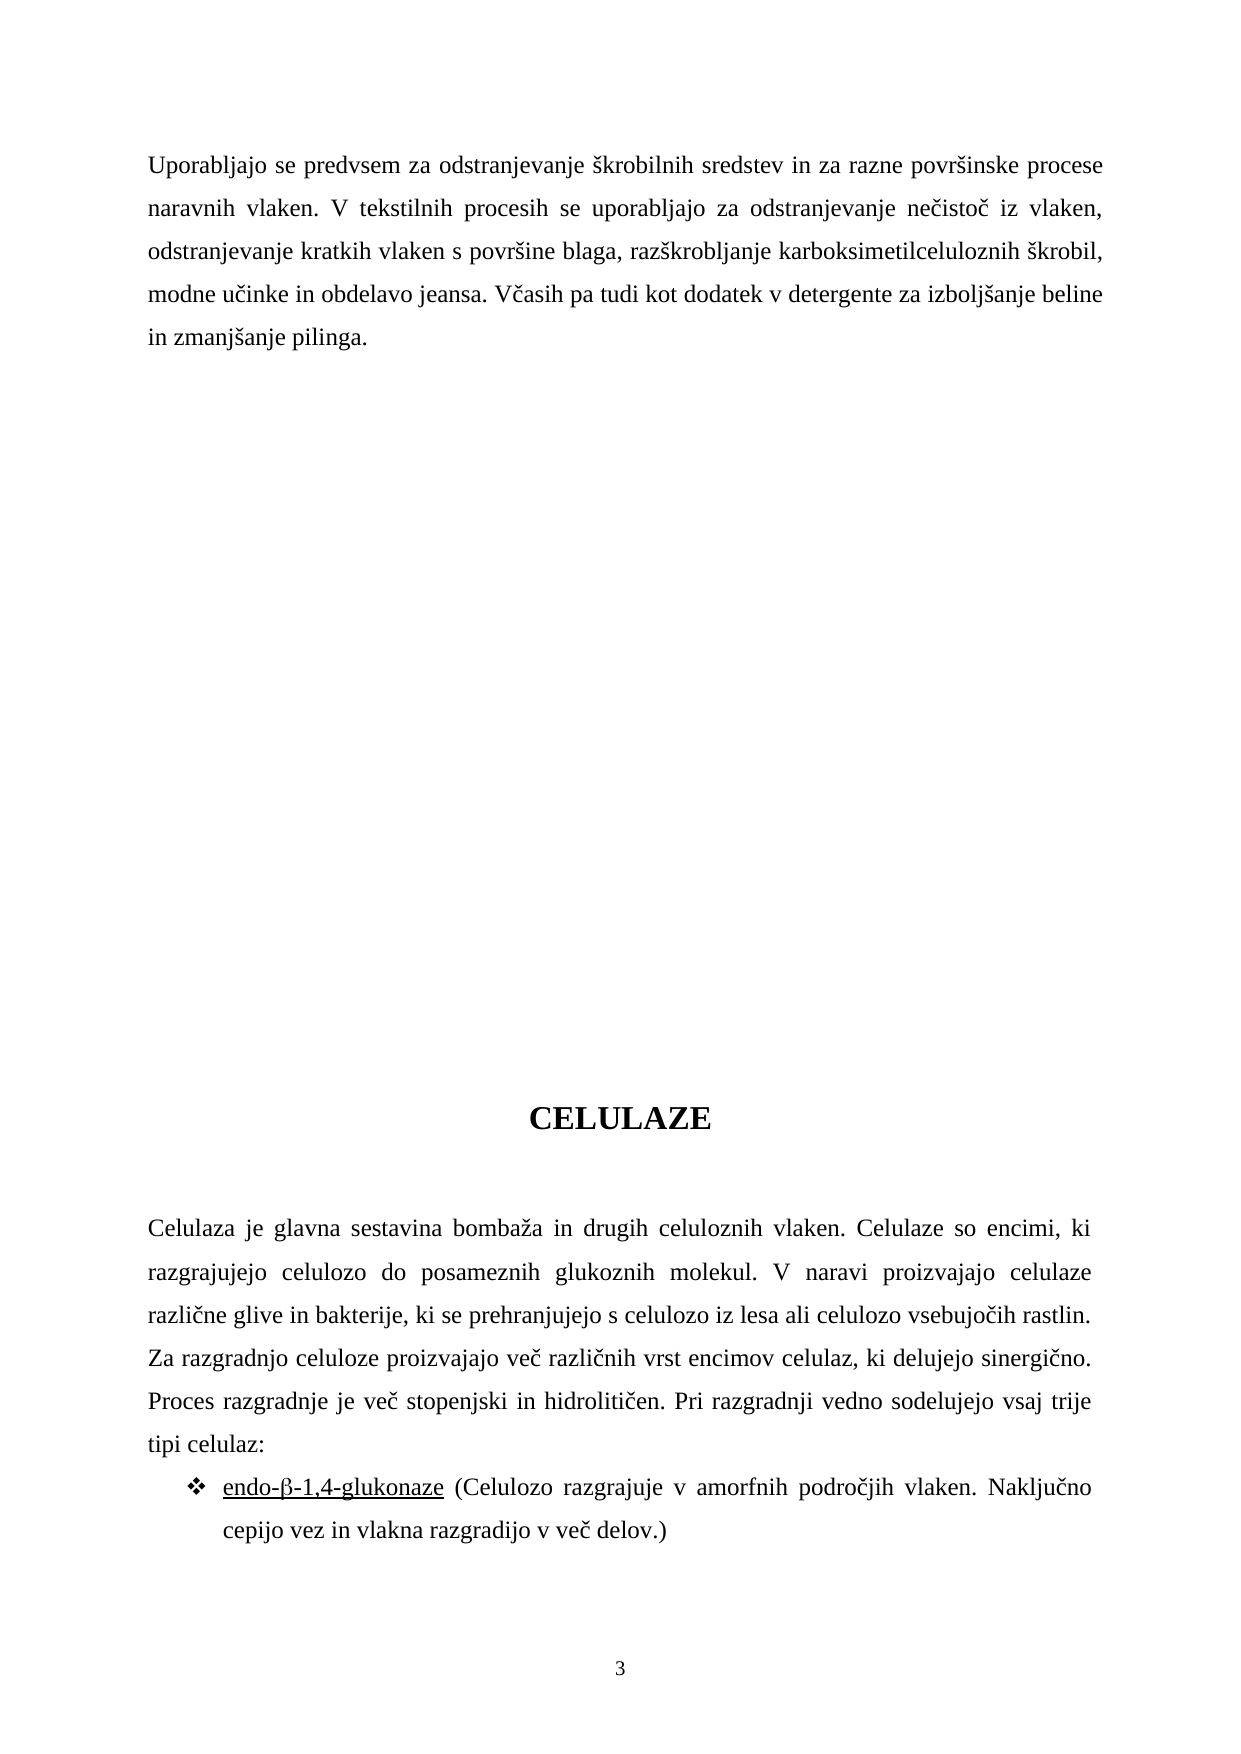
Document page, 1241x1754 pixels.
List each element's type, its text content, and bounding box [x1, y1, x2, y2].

text Uporabljajo se predvsem za odstranjevanje škrobilnih sredstev in za razne površinske procese naravnih vlaken. V tekstilnih procesih se uporabljajo za odstranjevanje nečistoč iz vlaken, odstranjevanje kratkih vlaken s površine blaga, razškrobljanje karboksimetilceluloznih škrobil, modne učinke in obdelavo jeansa. Včasih pa tudi kot dodatek v detergente za izboljšanje beline in zmanjšanje pilinga. [148, 150, 1104, 351]
text CELULAZE [148, 1098, 1093, 1137]
list endo--1,4-glukonaze (Celulozo razgrajuje v amorfnih področjih vlaken. Naključno cepijo vez in vlakna razgradijo v več delov.) [185, 1472, 1093, 1544]
text Celulaza je glavna sestavina bombaža in drugih celuloznih vlaken. Celulaze so encimi, ki razgrajujejo celulozo do posameznih glukoznih molekul. V naravi proizvajajo celulaze različne glive in bakterije, ki se prehranjujejo s celulozo iz lesa ali celulozo vsebujočih rastlin. Za razgradnjo celuloze proizvajajo več različnih vrst encimov celulaz, ki delujejo sinergično. Proces razgradnje je več stopenjski in hidrolitičen. Pri razgradnji vedno sodelujejo vsaj trije tipi celulaz: [148, 1213, 1093, 1458]
